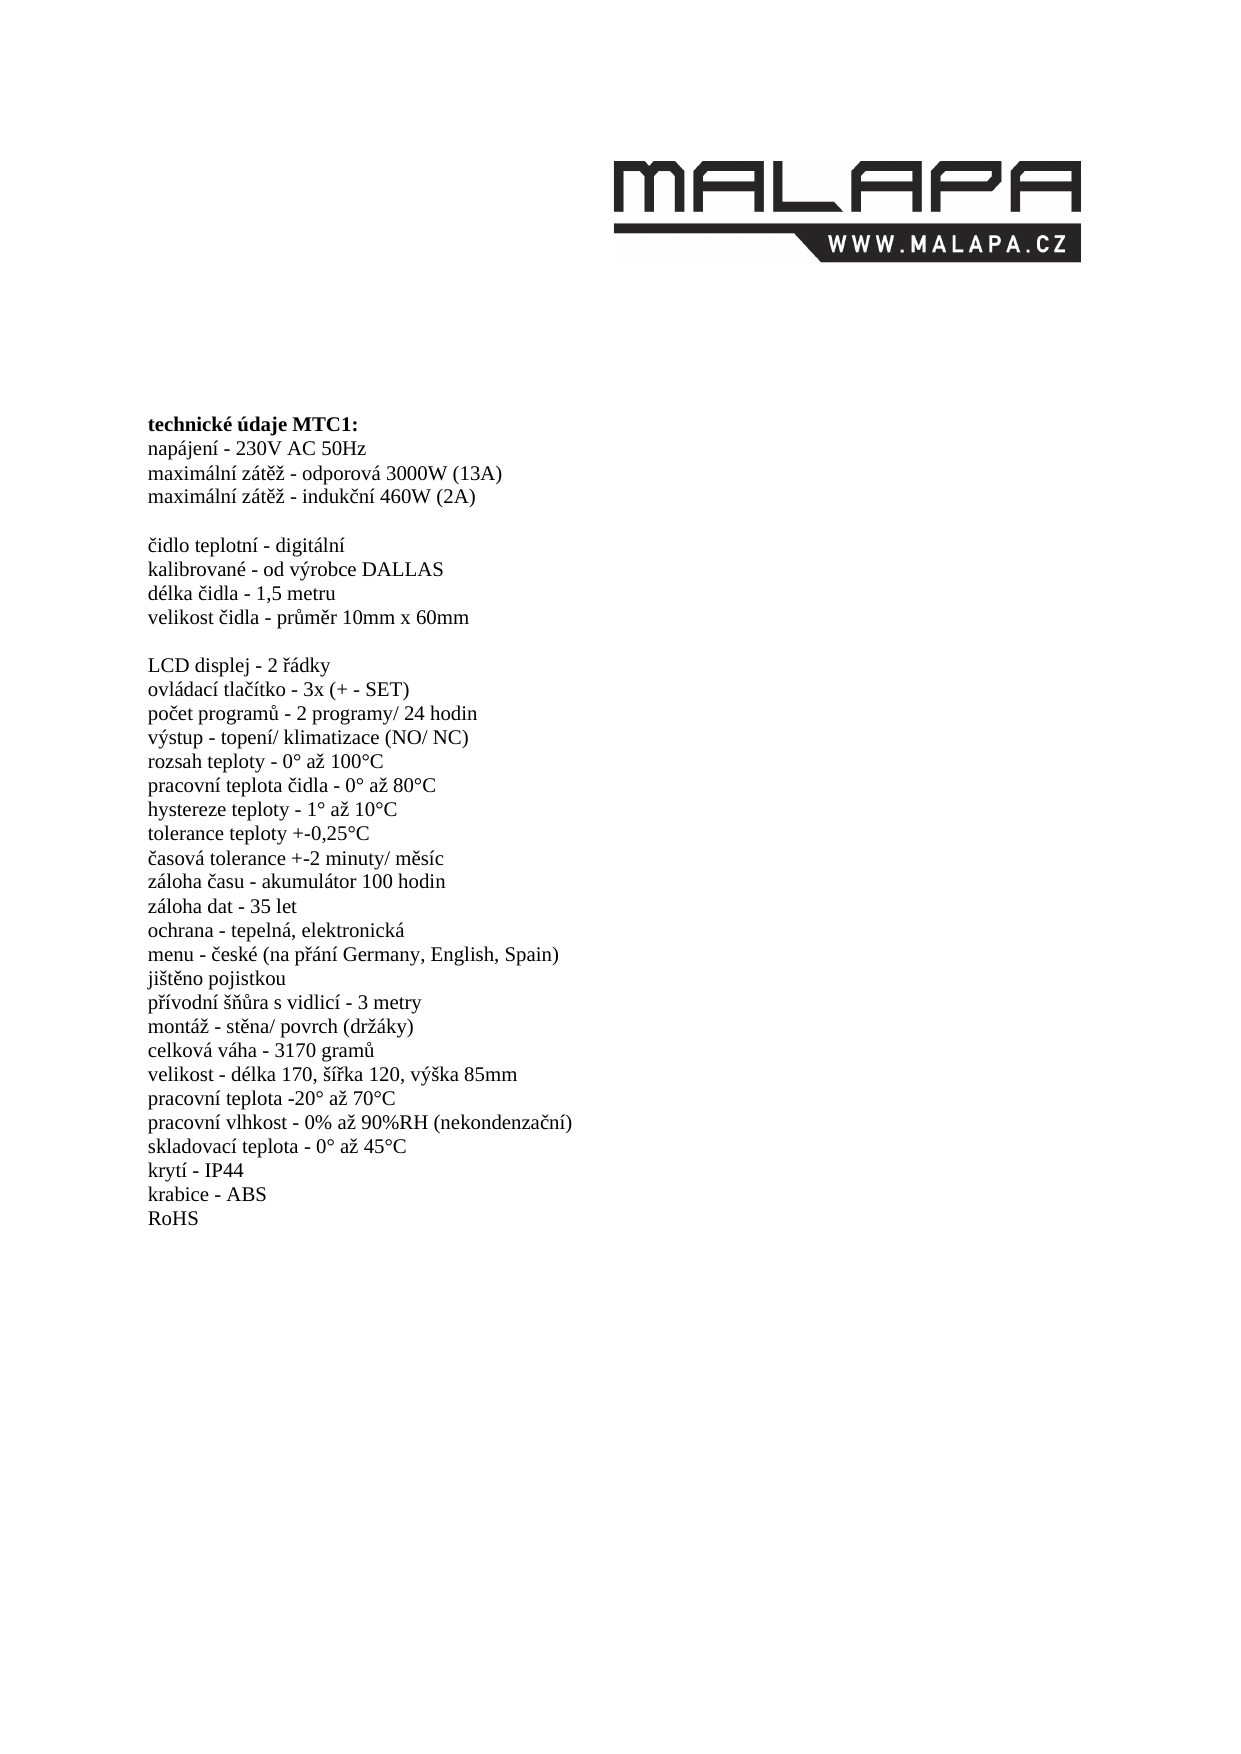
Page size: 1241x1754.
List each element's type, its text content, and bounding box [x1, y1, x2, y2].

text technické údaje MTC1: napájení - 230V AC 50Hz maximální zátěž - odporová 3000W (13A) maximální zátěž - indukční 460W (2A) čidlo teplotní - digitální kalibrované - od výrobce DALLAS délka čidla - 1,5 metru velikost čidla - průměr 10mm x 60mm LCD displej - 2 řádky ovládací tlačítko - 3x (+ - SET) počet programů - 2 programy/ 24 hodin výstup - topení/ klimatizace (NO/ NC) rozsah teploty - 0° až 100°C pracovní teplota čidla - 0° až 80°C hystereze teploty - 1° až 10°C tolerance teploty +-0,25°C časová tolerance +-2 minuty/ měsíc záloha času - akumulátor 100 hodin záloha dat - 35 let ochrana - tepelná, elektronická menu - české (na přání Germany, English, Spain) jištěno pojistkou přívodní šňůra s vidlicí - 3 metry montáž - stěna/ povrch (držáky) celková váha - 3170 gramů velikost - délka 170, šířka 120, výška 85mm pracovní teplota -20° až 70°C pracovní vlhkost - 0% až 90%RH (nekondenzační) skladovací teplota - 0° až 45°C krytí - IP44 krabice - ABS RoHS [148, 412, 1093, 1230]
picture [611, 157, 1085, 266]
